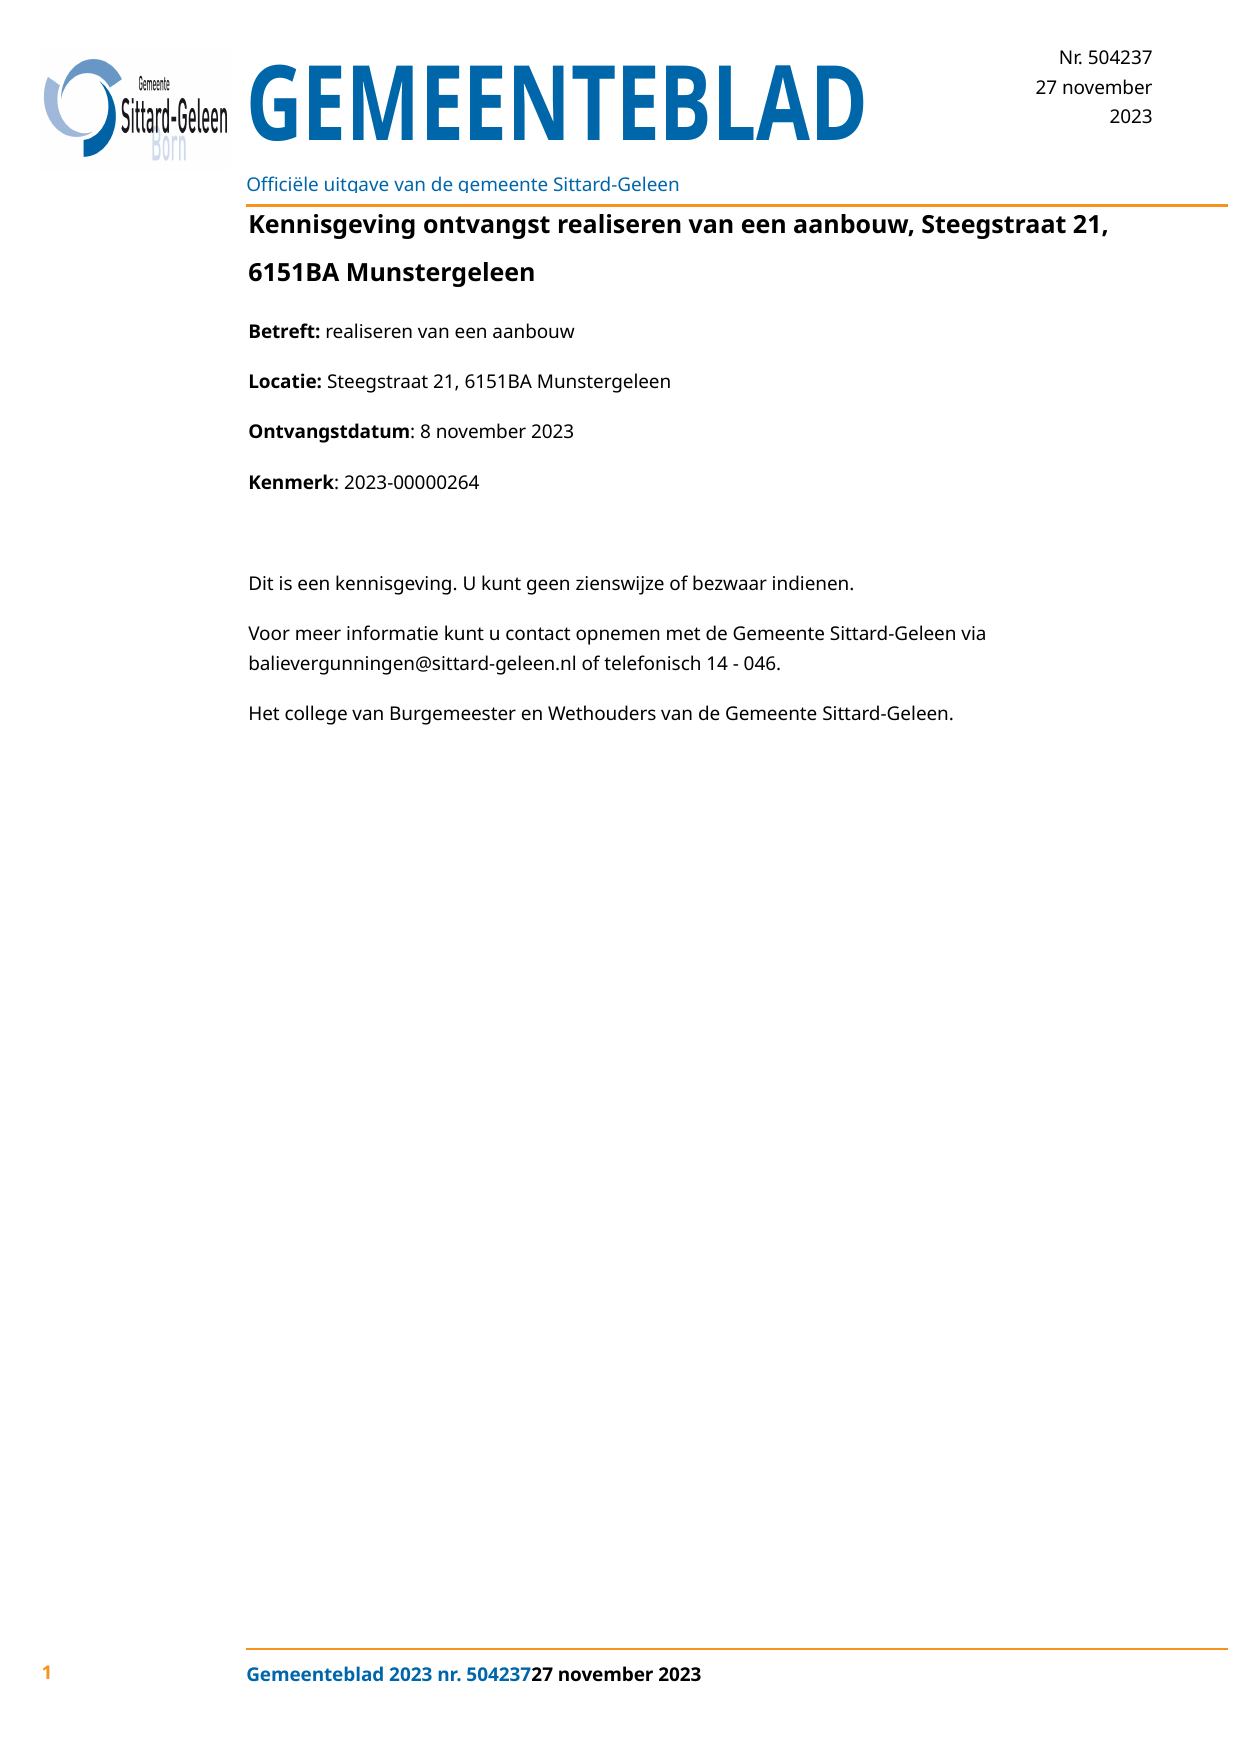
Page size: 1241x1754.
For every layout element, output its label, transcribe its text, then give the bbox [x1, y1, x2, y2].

text Dit is een kennisgeving. U kunt geen zienswijze of bezwaar indienen. [248, 570, 1152, 596]
text Ontvangstdatum: 8 november 2023 [248, 419, 1152, 444]
text Het college van Burgemeester en Wethouders van de Gemeente Sittard-Geleen. [248, 700, 1152, 726]
text Voor meer informatie kunt u contact opnemen met de Gemeente Sittard-Geleen via balievergunningen@sittard-geleen.nl of telefonisch 14 - 046. [248, 620, 1152, 676]
text Kennisgeving ontvangst realiseren van een aanbouw, Steegstraat 21, 6151BA Munstergeleen [248, 207, 1152, 288]
text Locatie: Steegstraat 21, 6151BA Munstergeleen [248, 368, 1152, 394]
text Kenmerk: 2023-00000264 [248, 469, 1152, 495]
text Betreft: realiseren van een aanbouw [248, 318, 1152, 344]
picture [41, 47, 231, 172]
